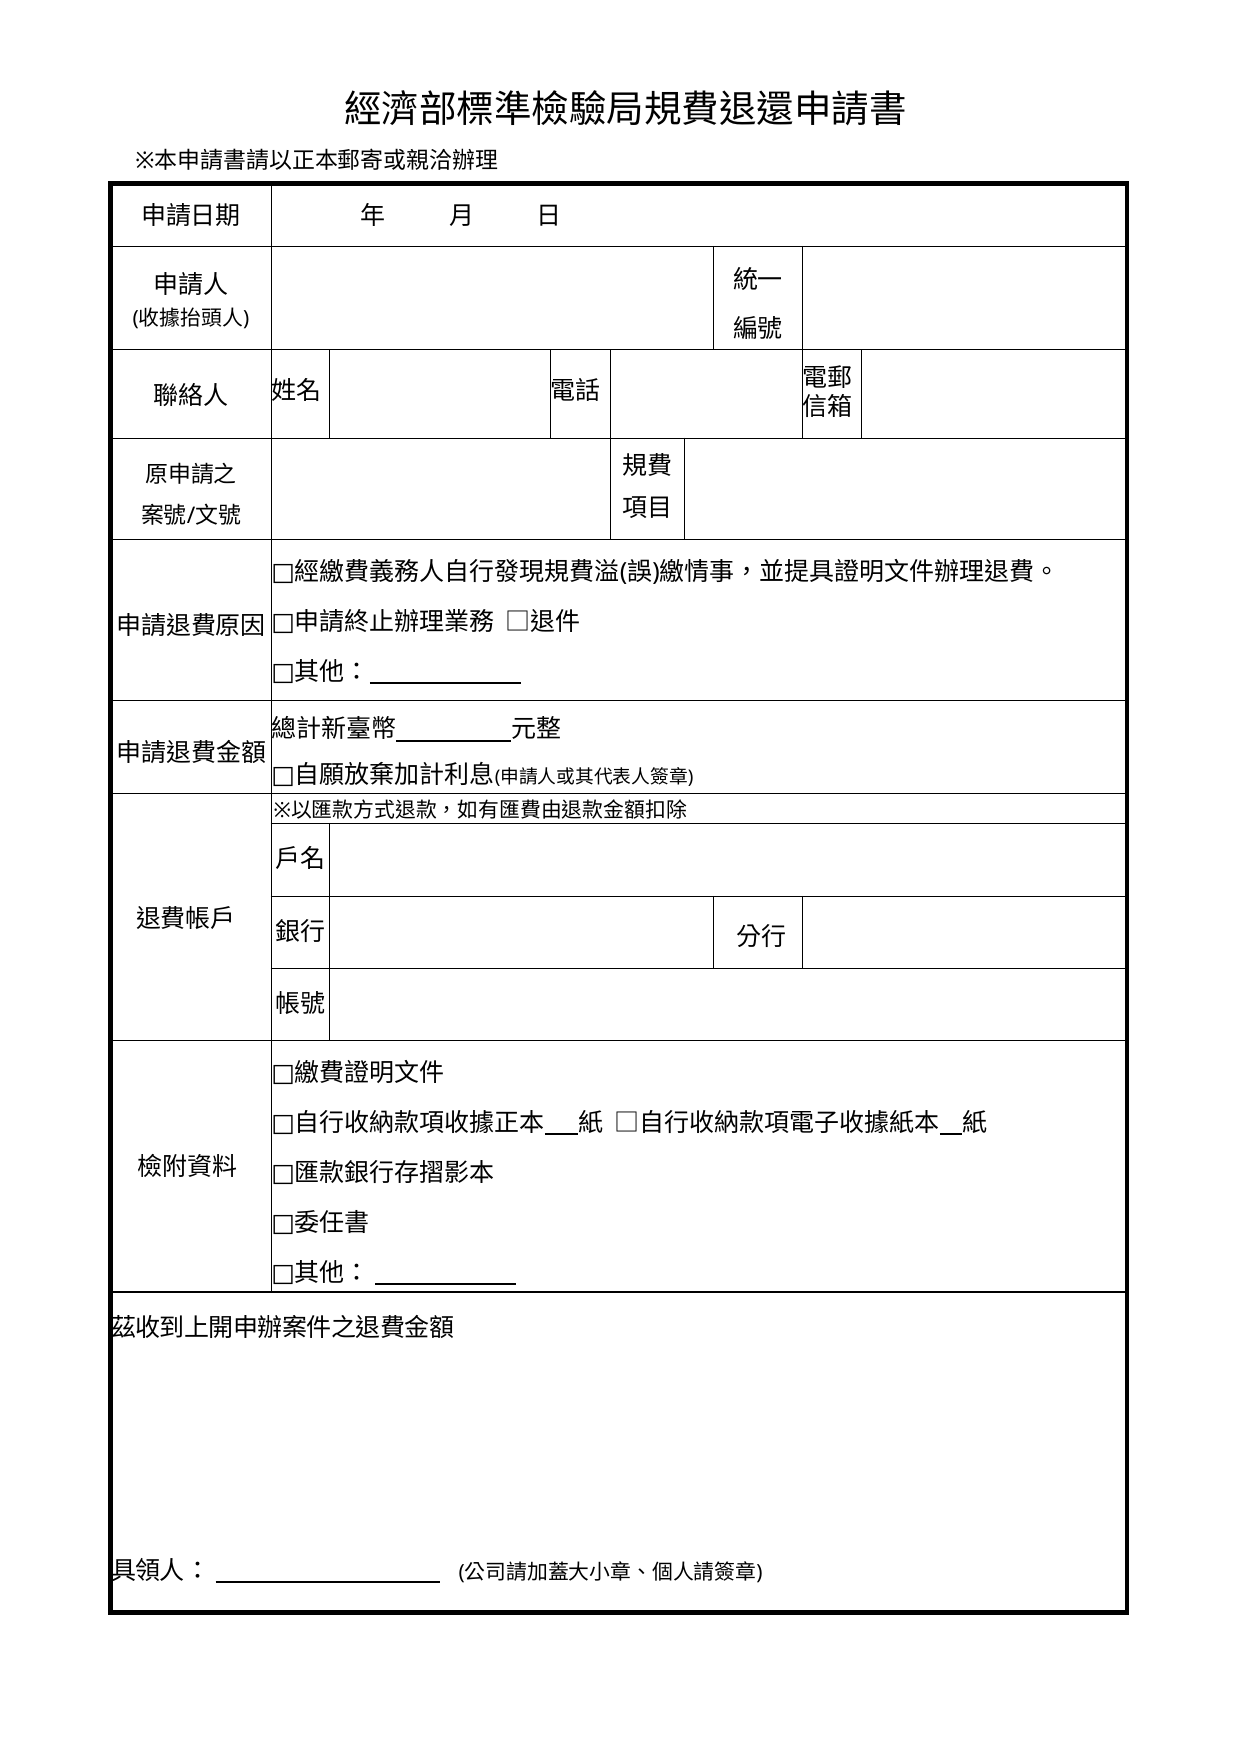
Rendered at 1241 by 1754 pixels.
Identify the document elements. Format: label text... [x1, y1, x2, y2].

table_cell 戶名 [272, 824, 329, 896]
table_cell □繳費證明文件 □自行收納款項收據正本 紙 □自行收納款項電子收據紙本 紙 □匯款銀行存摺影本 □委任書 □其他： [272, 1041, 1125, 1291]
table_cell 茲收到上開申辦案件之退費金額 具領人： (公司請加蓋大小章、個人請簽章) [113, 1293, 1125, 1610]
table_cell 帳號 [272, 969, 329, 1040]
text 經濟部標準檢驗局規費退還申請書 [147, 89, 1103, 130]
table_cell 退費帳戶 [113, 794, 271, 1040]
table_cell 申請人 (收據抬頭人) [113, 247, 271, 349]
text ※本申請書請以正本郵寄或親洽辦理 [135, 135, 1103, 177]
table_cell [330, 350, 550, 437]
table_cell ※以匯款方式退款，如有匯費由退款金額扣除 [272, 794, 1125, 823]
table_cell [685, 439, 1125, 539]
table_header 申請日期 [113, 186, 271, 246]
table_cell [330, 969, 1125, 1040]
table_cell 原申請之 案號/文號 [113, 439, 271, 539]
table_cell 檢附資料 [113, 1041, 271, 1291]
table_cell □經繳費義務人自行發現規費溢(誤)繳情事，並提具證明文件辦理退費。 □申請終止辦理業務 □退件 □其他： [272, 540, 1125, 700]
table_cell [330, 897, 713, 968]
table_cell [862, 350, 1125, 437]
table_cell [803, 247, 1125, 349]
table_cell 統一 編號 [714, 247, 802, 349]
table_cell [803, 897, 1125, 968]
table_cell 聯絡人 [113, 350, 271, 437]
table_cell 銀行 [272, 897, 329, 968]
table_cell 電話 [551, 350, 610, 437]
table_header 年 月 日 [272, 186, 1125, 246]
table_cell 電郵信箱 [803, 350, 861, 437]
table_cell [611, 350, 802, 437]
table_cell 姓名 [272, 350, 329, 437]
table_cell [272, 247, 713, 349]
table_cell [330, 824, 1125, 896]
table_cell 總計新臺幣 元整 □自願放棄加計利息(申請人或其代表人簽章) [272, 701, 1125, 793]
table_cell 規費 項目 [611, 439, 684, 539]
table_cell 申請退費金額 [113, 701, 271, 793]
table_cell [272, 439, 610, 539]
table_cell 分行 [714, 897, 802, 968]
table_cell 申請退費原因 [113, 540, 271, 700]
